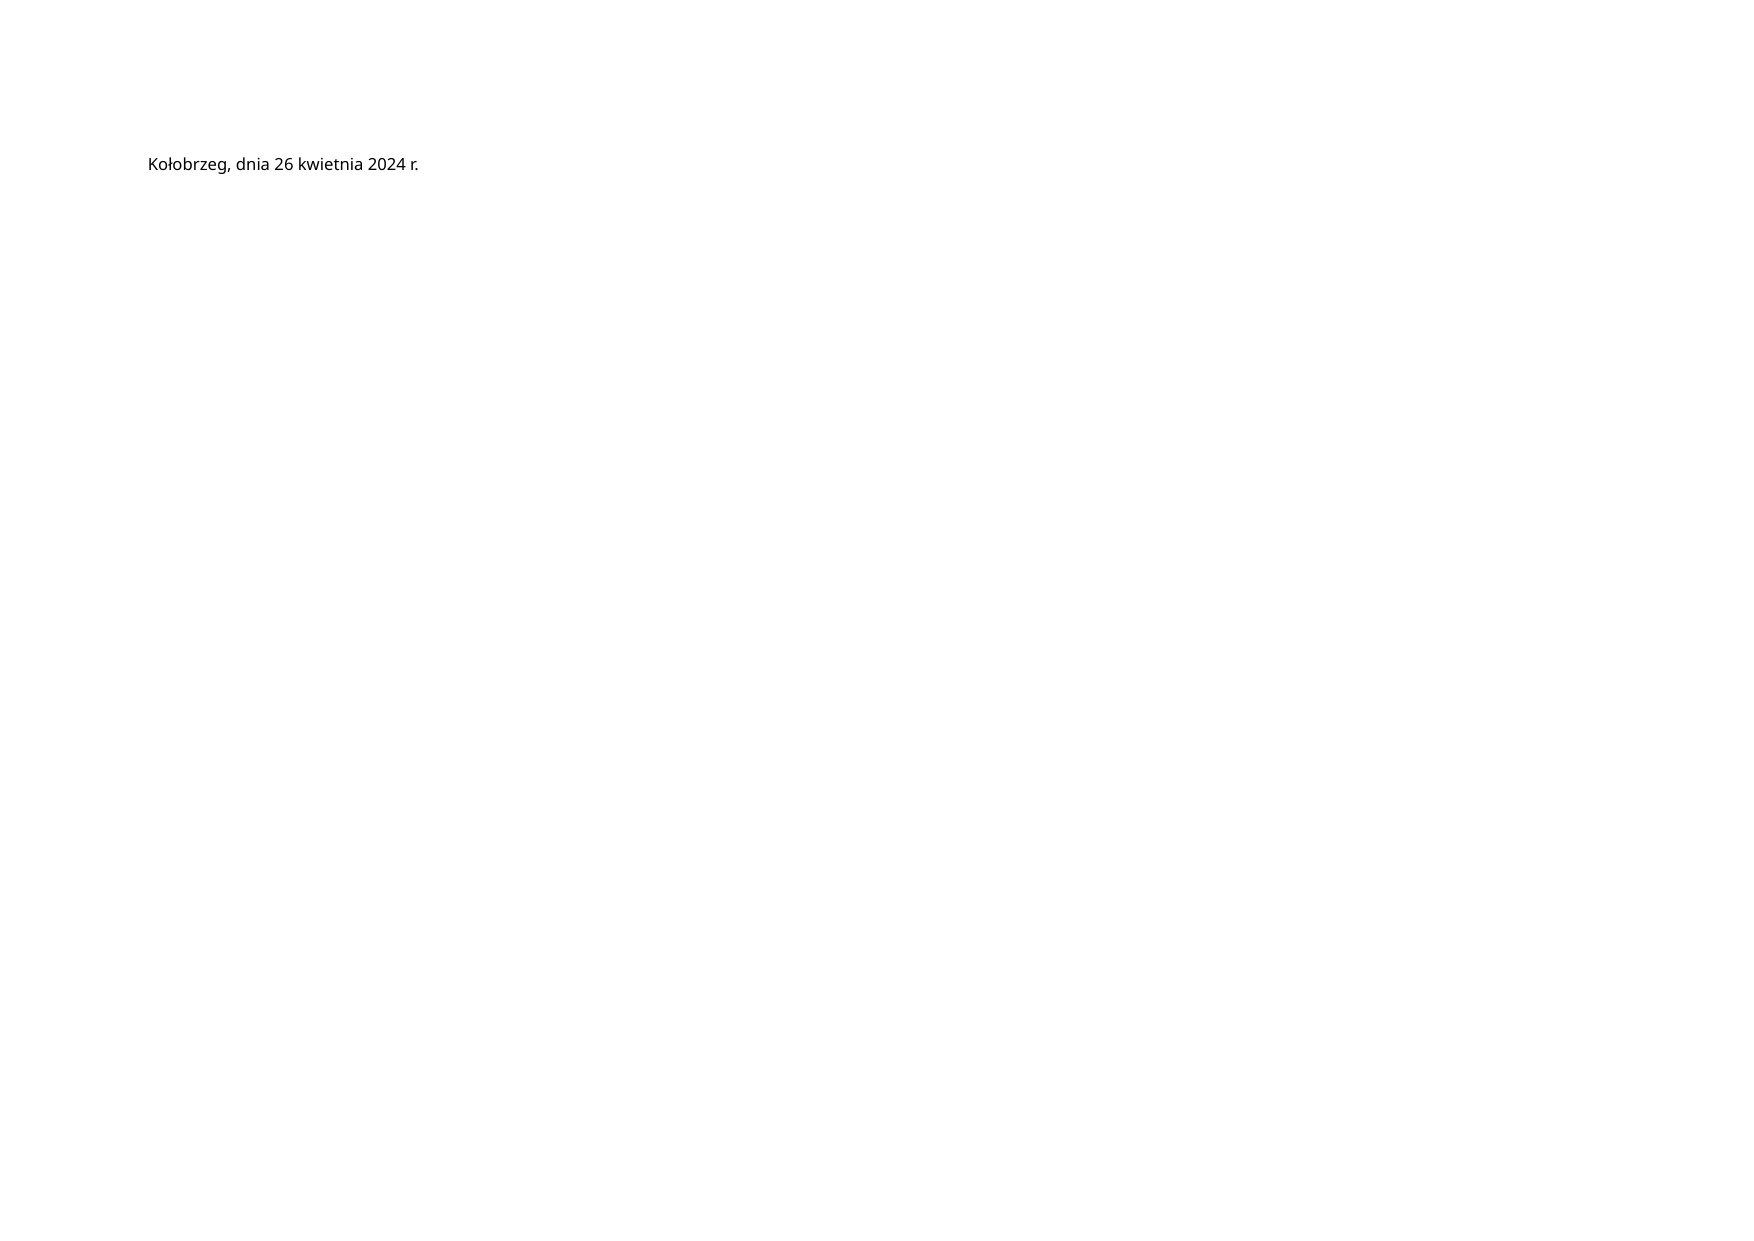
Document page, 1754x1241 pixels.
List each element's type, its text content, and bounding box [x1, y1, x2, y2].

text Kołobrzeg, dnia 26 kwietnia 2024 r. [148, 148, 1665, 176]
